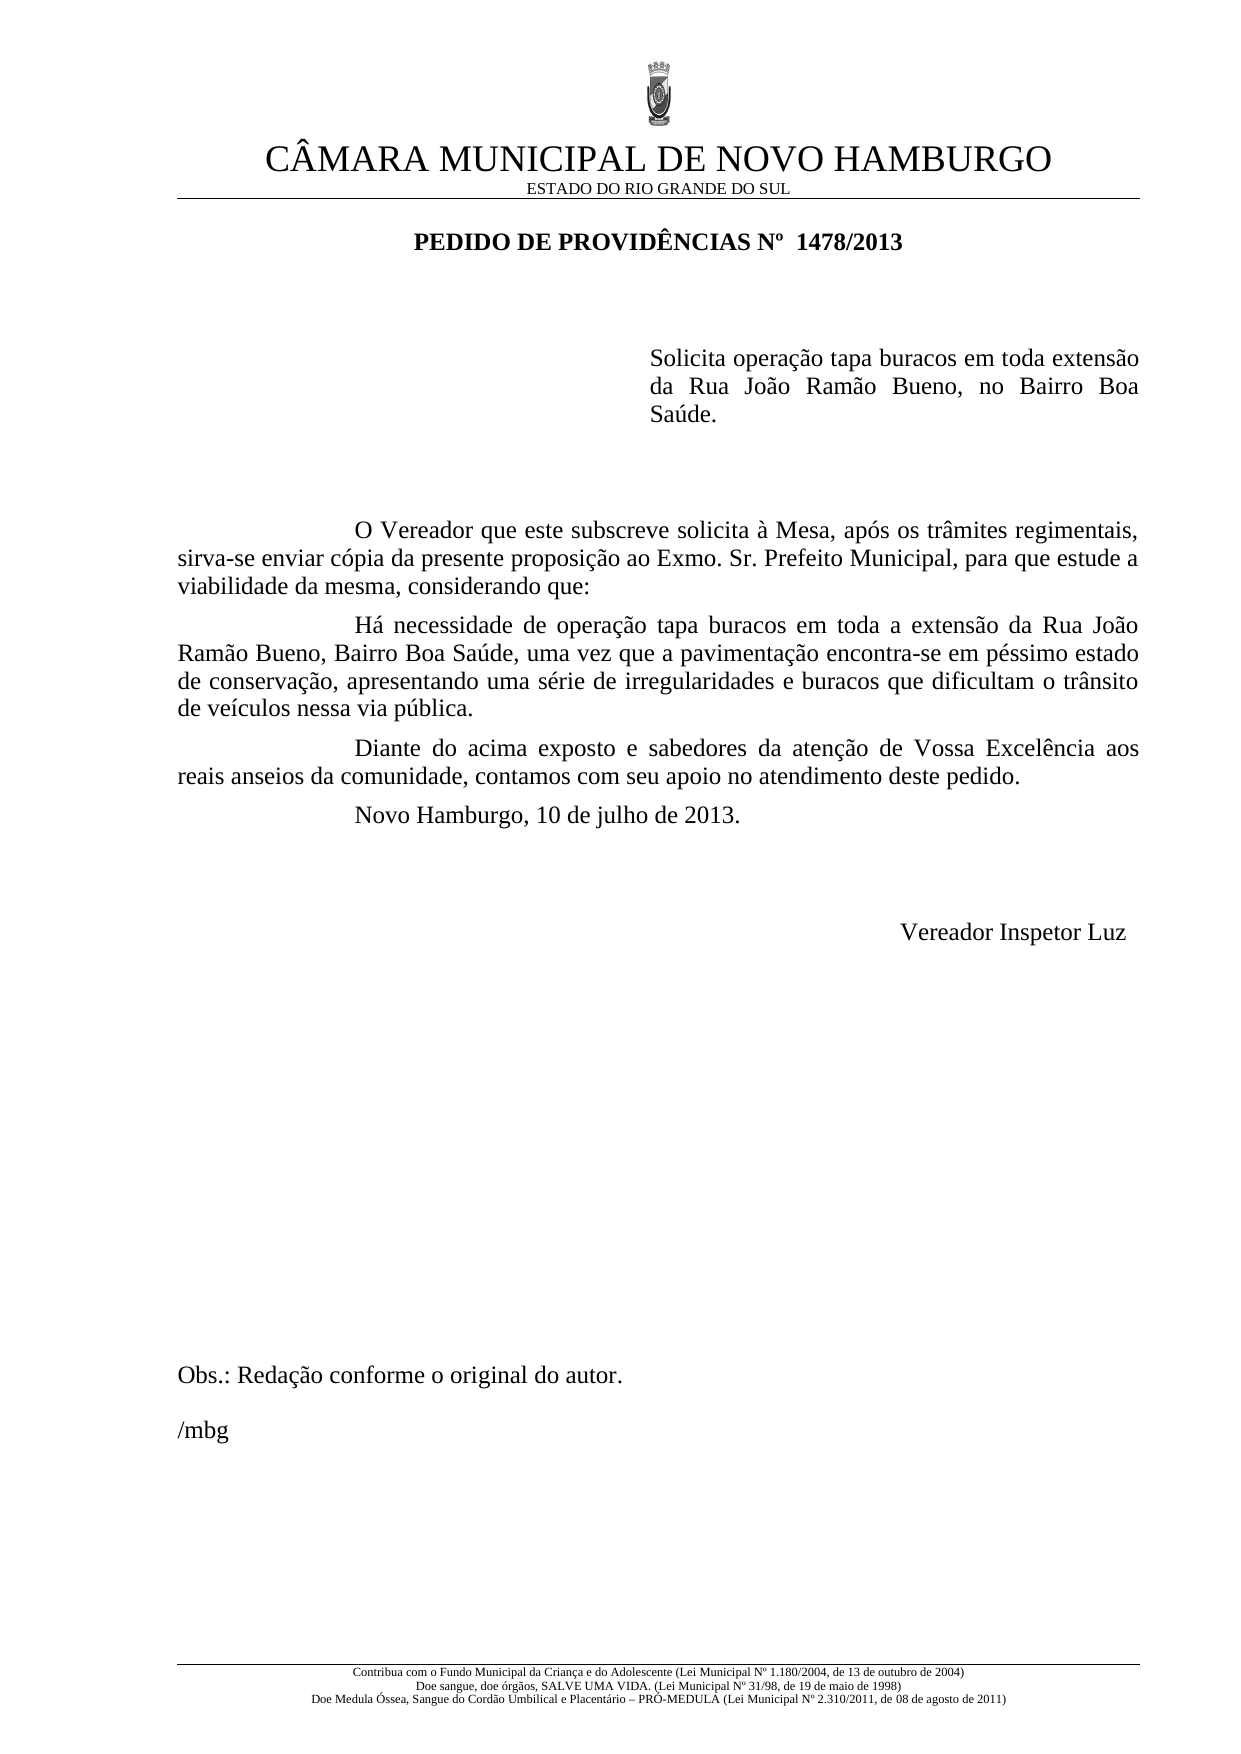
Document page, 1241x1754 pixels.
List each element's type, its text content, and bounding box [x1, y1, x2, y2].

text PEDIDO DE PROVIDÊNCIAS Nº 1478/2013 [177, 228, 1140, 256]
text Vereador Inspetor Luz [768, 918, 1140, 945]
text Diante do acima exposto e sabedores da atenção de Vossa Excelência aos reais anseios da comunidade, contamos com seu apoio no atendimento deste pedido. [177, 734, 1140, 789]
text Novo Hamburgo, 10 de julho de 2013. [177, 801, 1140, 829]
text Solicita operação tapa buracos em toda extensão da Rua João Ramão Bueno, no Bairro Boa Saúde. [649, 344, 1140, 428]
text Obs.: Redação conforme o original do autor. [177, 1361, 1140, 1389]
text O Vereador que este subscreve solicita à Mesa, após os trâmites regimentais, sirva-se enviar cópia da presente proposição ao Exmo. Sr. Prefeito Municipal, para que estude a viabilidade da mesma, considerando que: [177, 516, 1140, 599]
text Há necessidade de operação tapa buracos em toda a extensão da Rua João Ramão Bueno, Bairro Boa Saúde, uma vez que a pavimentação encontra-se em péssimo estado de conservação, apresentando uma série de irregularidades e buracos que dificultam o trânsito de veículos nessa via pública. [177, 611, 1140, 722]
text /mbg [177, 1416, 1140, 1444]
